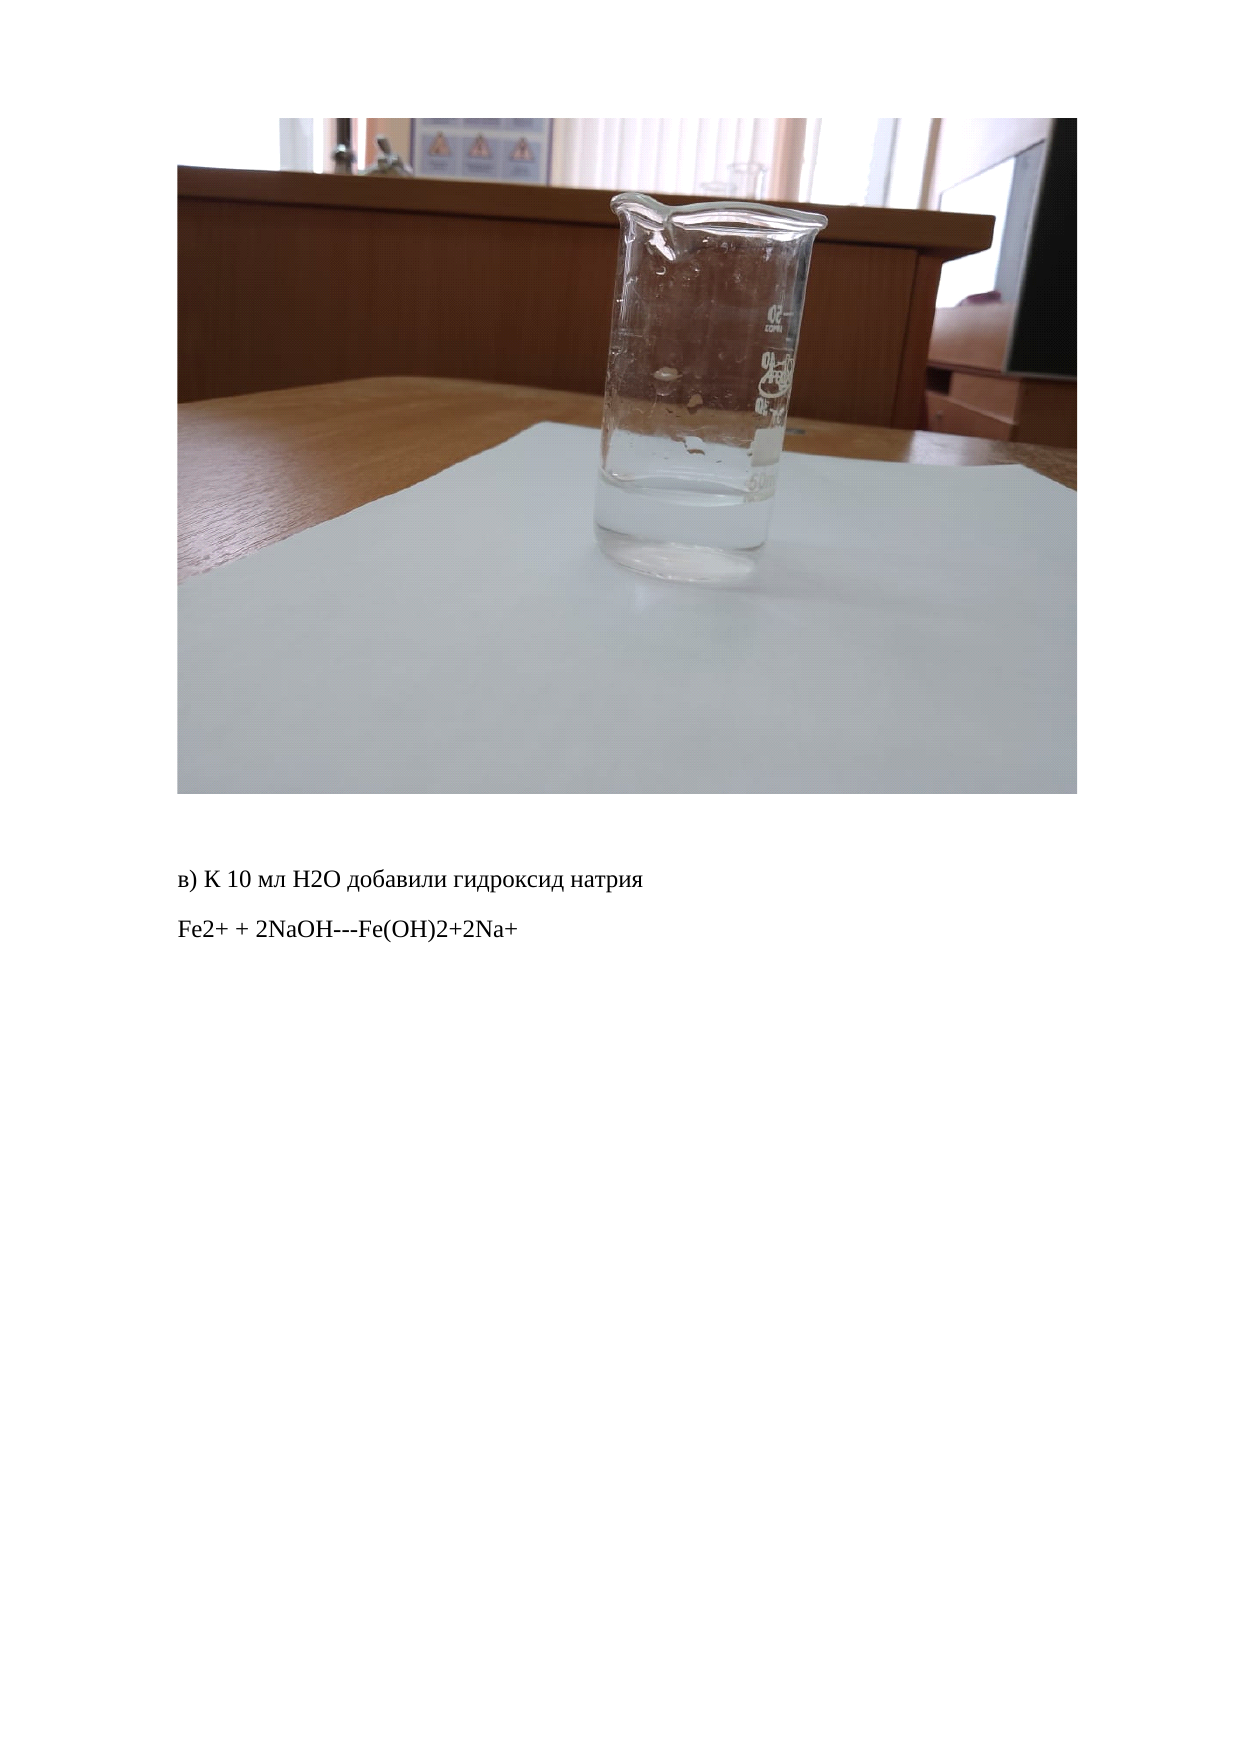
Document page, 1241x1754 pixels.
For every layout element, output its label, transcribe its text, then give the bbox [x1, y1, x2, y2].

picture [177, 118, 1078, 794]
text в) К 10 мл H2O добавили гидроксид натрия [177, 864, 1152, 893]
text Fe2+ + 2NaOH---Fe(OH)2+2Na+ [177, 914, 1152, 942]
